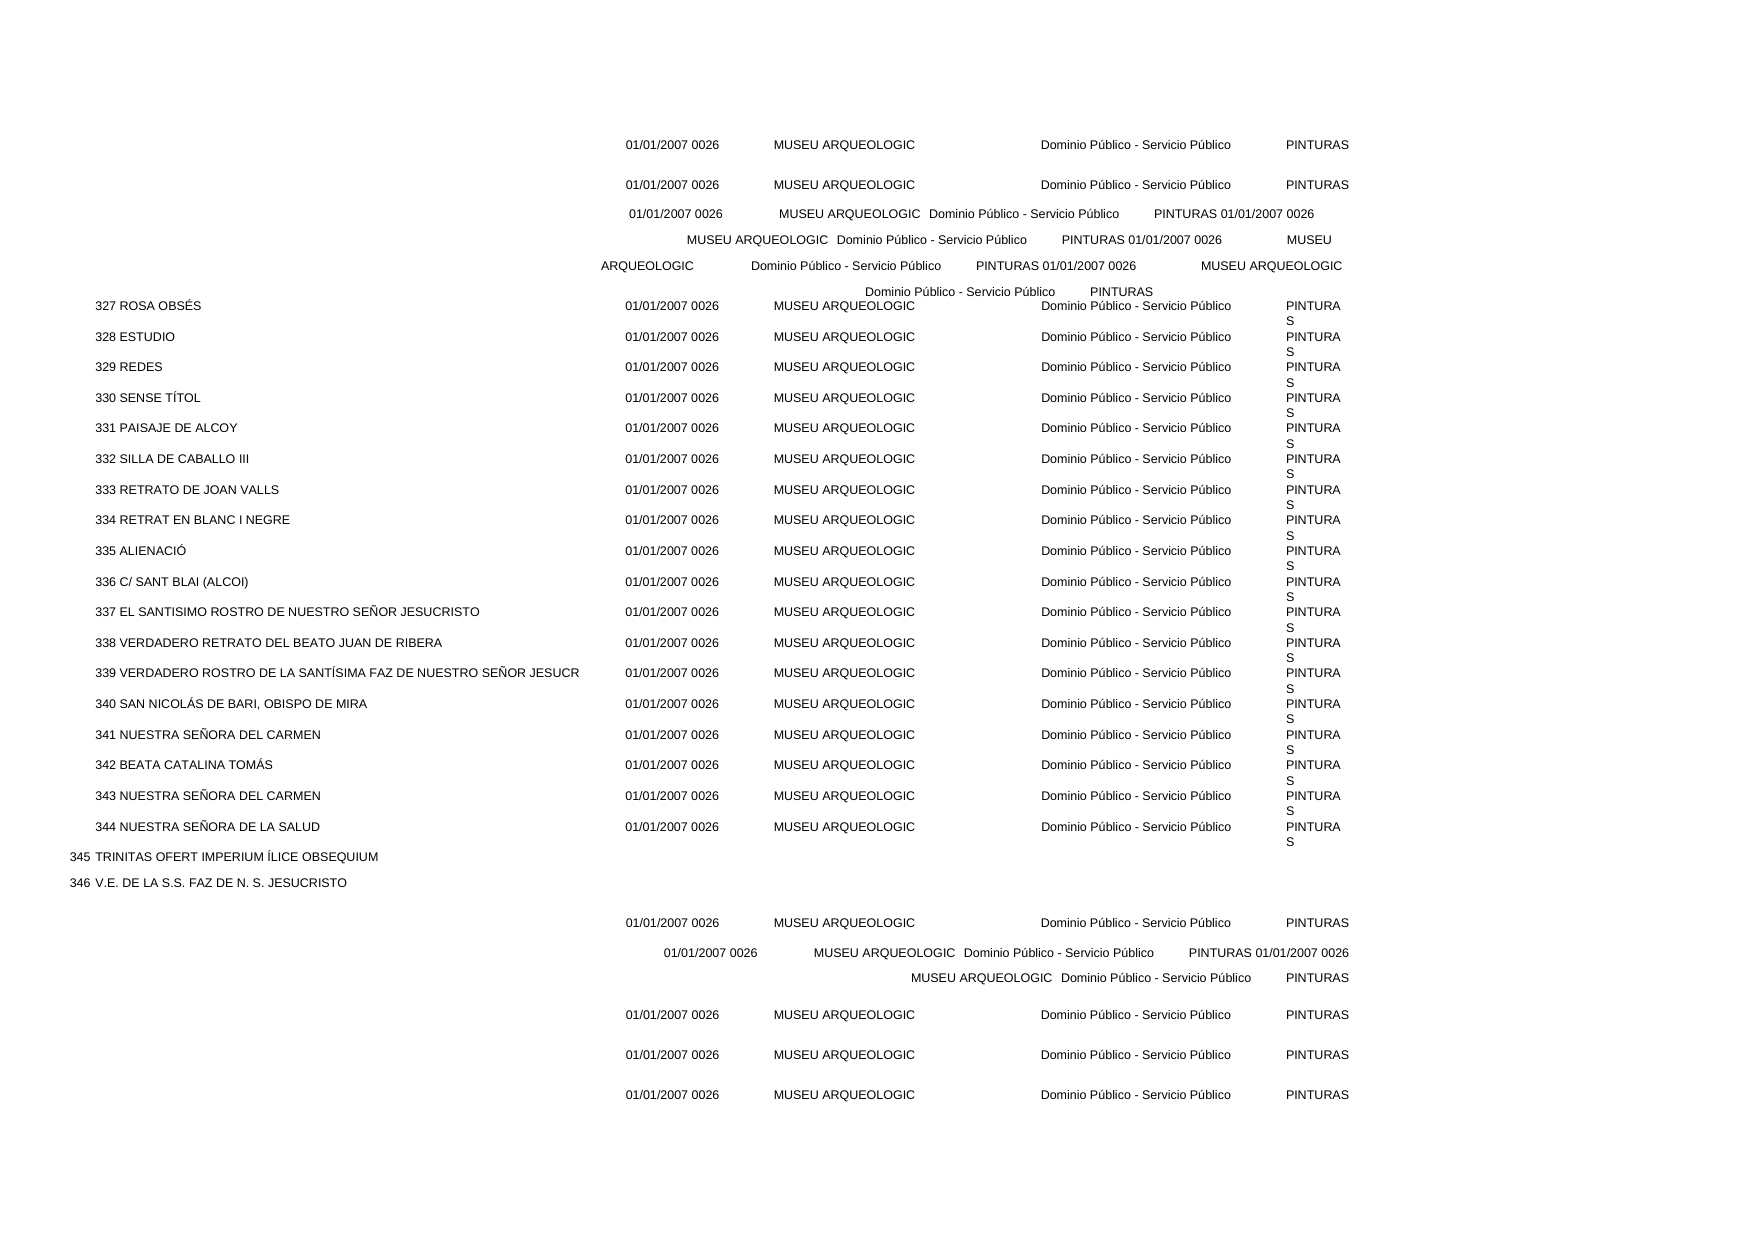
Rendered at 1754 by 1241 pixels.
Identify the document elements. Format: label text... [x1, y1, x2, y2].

table_cell MUSEU ARQUEOLOGIC [774, 574, 1041, 605]
table_cell 01/01/2007 0026 [625, 513, 773, 544]
table_cell MUSEU ARQUEOLOGIC [774, 391, 1041, 421]
table_cell Dominio Público - Servicio Público [1041, 452, 1286, 482]
table_cell Dominio Público - Servicio Público [1041, 513, 1286, 544]
table_cell 01/01/2007 0026 [625, 391, 773, 421]
list V.E. DE LA S.S. FAZ DE N. S. JESUCRISTO [69, 875, 469, 889]
table_cell MUSEU ARQUEOLOGIC [774, 697, 1041, 727]
table_cell MUSEU ARQUEOLOGIC [774, 360, 1041, 391]
table_cell 01/01/2007 0026 [625, 299, 773, 329]
table_cell Dominio Público - Servicio Público [1041, 758, 1286, 789]
table_cell MUSEU ARQUEOLOGIC [774, 728, 1041, 758]
table_cell 01/01/2007 0026 [625, 544, 773, 574]
table_cell 337 EL SANTISIMO ROSTRO DE NUESTRO SEÑOR JESUCRISTO [95, 605, 625, 636]
table_cell MUSEU ARQUEOLOGIC [774, 421, 1041, 452]
table_cell 334 RETRAT EN BLANC I NEGRE [95, 513, 625, 544]
table_cell Dominio Público - Servicio Público [1041, 819, 1286, 850]
table_cell Dominio Público - Servicio Público [1041, 299, 1286, 329]
list TRINITAS OFERT IMPERIUM ÍLICE OBSEQUIUM [69, 850, 469, 864]
table_cell PINTURAS [1286, 513, 1349, 544]
table_cell PINTURAS [1286, 758, 1349, 789]
table_cell Dominio Público - Servicio Público [1041, 605, 1286, 636]
table_cell Dominio Público - Servicio Público [1041, 329, 1286, 360]
table_cell MUSEU ARQUEOLOGIC [774, 819, 1041, 850]
table_cell Dominio Público - Servicio Público [1041, 391, 1286, 421]
table_cell MUSEU ARQUEOLOGIC [774, 789, 1041, 819]
table_cell 340 SAN NICOLÁS DE BARI, OBISPO DE MIRA [95, 697, 625, 727]
table_cell 01/01/2007 0026 [625, 666, 773, 697]
table_cell 01/01/2007 0026 [625, 697, 773, 727]
table_cell PINTURAS [1286, 329, 1349, 360]
table_cell PINTURAS [1286, 391, 1349, 421]
table_cell 343 NUESTRA SEÑORA DEL CARMEN [95, 789, 625, 819]
table_cell PINTURAS [1286, 666, 1349, 697]
table_cell MUSEU ARQUEOLOGIC [774, 605, 1041, 636]
table_cell PINTURAS [1286, 483, 1349, 513]
table_cell 01/01/2007 0026 [625, 452, 773, 482]
table_cell PINTURAS [1286, 728, 1349, 758]
table_cell PINTURAS [1286, 605, 1349, 636]
table_cell PINTURAS [1286, 819, 1349, 850]
table_cell 330 SENSE TÍTOL [95, 391, 625, 421]
table_cell Dominio Público - Servicio Público [1041, 636, 1286, 666]
table_cell 01/01/2007 0026 [625, 483, 773, 513]
table_cell Dominio Público - Servicio Público [1041, 728, 1286, 758]
table_cell 01/01/2007 0026 [625, 421, 773, 452]
table_cell MUSEU ARQUEOLOGIC [774, 513, 1041, 544]
table_cell 01/01/2007 0026 [625, 329, 773, 360]
table_cell Dominio Público - Servicio Público [1041, 544, 1286, 574]
table_cell Dominio Público - Servicio Público [1041, 789, 1286, 819]
table_cell 335 ALIENACIÓ [95, 544, 625, 574]
table_cell PINTURAS [1286, 697, 1349, 727]
table_cell 328 ESTUDIO [95, 329, 625, 360]
table_cell Dominio Público - Servicio Público [1041, 697, 1286, 727]
table_cell 01/01/2007 0026 [625, 789, 773, 819]
table_cell 327 ROSA OBSÉS [95, 299, 625, 329]
table_cell 01/01/2007 0026 [625, 758, 773, 789]
table_cell PINTURAS [1286, 452, 1349, 482]
table_cell 338 VERDADERO RETRATO DEL BEATO JUAN DE RIBERA [95, 636, 625, 666]
table_cell 344 NUESTRA SEÑORA DE LA SALUD [95, 819, 625, 850]
table_cell PINTURAS [1286, 636, 1349, 666]
table_cell MUSEU ARQUEOLOGIC [774, 666, 1041, 697]
table_cell 329 REDES [95, 360, 625, 391]
table_cell 341 NUESTRA SEÑORA DEL CARMEN [95, 728, 625, 758]
table_cell PINTURAS [1286, 299, 1349, 329]
table_cell MUSEU ARQUEOLOGIC [774, 544, 1041, 574]
table_cell Dominio Público - Servicio Público [1041, 421, 1286, 452]
table_cell 01/01/2007 0026 [625, 819, 773, 850]
table_cell PINTURAS [1286, 544, 1349, 574]
table_cell 01/01/2007 0026 [625, 360, 773, 391]
table_cell Dominio Público - Servicio Público [1041, 483, 1286, 513]
table_cell MUSEU ARQUEOLOGIC [774, 758, 1041, 789]
table_cell 336 C/ SANT BLAI (ALCOI) [95, 574, 625, 605]
table_cell Dominio Público - Servicio Público [1041, 574, 1286, 605]
table_cell PINTURAS [1286, 421, 1349, 452]
table_cell 333 RETRATO DE JOAN VALLS [95, 483, 625, 513]
table_cell PINTURAS [1286, 789, 1349, 819]
table_cell 01/01/2007 0026 [625, 636, 773, 666]
table_cell 342 BEATA CATALINA TOMÁS [95, 758, 625, 789]
table_cell 01/01/2007 0026 [625, 574, 773, 605]
table_cell MUSEU ARQUEOLOGIC [774, 636, 1041, 666]
table_cell 331 PAISAJE DE ALCOY [95, 421, 625, 452]
table_cell 01/01/2007 0026 [625, 605, 773, 636]
table_cell Dominio Público - Servicio Público [1041, 666, 1286, 697]
table_cell MUSEU ARQUEOLOGIC [774, 299, 1041, 329]
table_cell PINTURAS [1286, 574, 1349, 605]
table_cell Dominio Público - Servicio Público [1041, 360, 1286, 391]
table_cell PINTURAS [1286, 360, 1349, 391]
table_cell 01/01/2007 0026 [625, 728, 773, 758]
table_cell MUSEU ARQUEOLOGIC [774, 483, 1041, 513]
table_cell 339 VERDADERO ROSTRO DE LA SANTÍSIMA FAZ DE NUESTRO SEÑOR JESUCR [95, 666, 625, 697]
table_cell MUSEU ARQUEOLOGIC [774, 452, 1041, 482]
table_cell MUSEU ARQUEOLOGIC [774, 329, 1041, 360]
table_cell 332 SILLA DE CABALLO III [95, 452, 625, 482]
